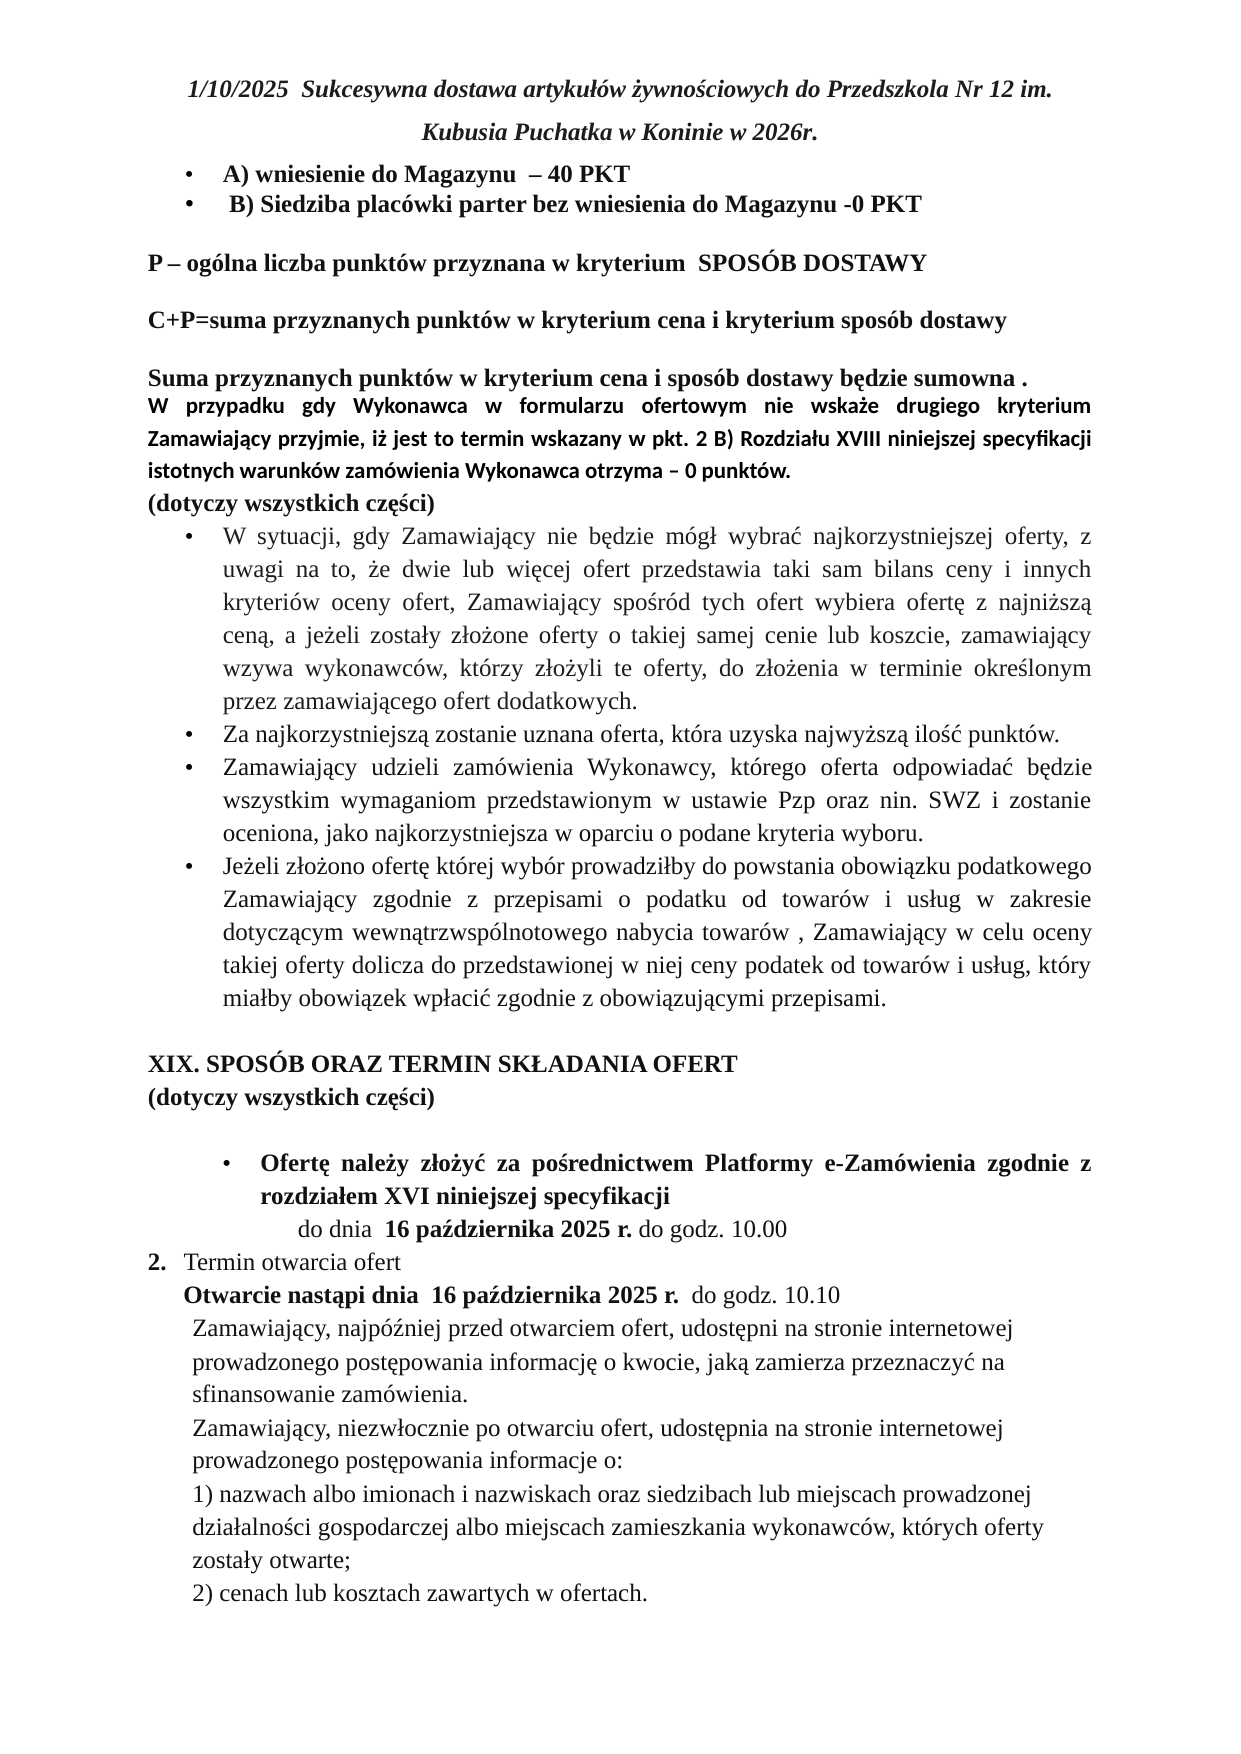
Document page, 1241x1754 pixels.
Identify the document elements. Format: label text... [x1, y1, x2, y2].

text Otwarcie nastąpi dnia 16 października 2025 r. do godz. 10.10 [183, 1281, 1093, 1309]
text (dotyczy wszystkich części) [148, 488, 1093, 517]
text Zamawiający, najpóźniej przed otwarciem ofert, udostępni na stronie internetowej prowadzonego postępowania informację o kwocie, jaką zamierza przeznaczyć na sfinansowanie zamówienia. [192, 1313, 1093, 1408]
text W przypadku gdy Wykonawca w formularzu ofertowym nie wskaże drugiego kryterium Zamawiający przyjmie, iż jest to termin wskazany w pkt. 2 B) Rozdziału XVIII niniejszej specyfikacji istotnych warunków zamówienia Wykonawca otrzyma – 0 punktów. [148, 391, 1093, 484]
text C+P=suma przyznanych punktów w kryterium cena i kryterium sposób dostawy [148, 305, 1093, 334]
list B) Siedziba placówki parter bez wniesienia do Magazynu -0 PKT [185, 189, 1093, 218]
text (dotyczy wszystkich części) [148, 1082, 1093, 1111]
list Za najkorzystniejszą zostanie uznana oferta, która uzyska najwyższą ilość punktów. [185, 719, 1093, 748]
text 1) nazwach albo imionach i nazwiskach oraz siedzibach lub miejscach prowadzonej działalności gospodarczej albo miejscach zamieszkania wykonawców, których oferty zostały otwarte; [192, 1479, 1093, 1573]
text 2. Termin otwarcia ofert [148, 1247, 1093, 1276]
text Suma przyznanych punktów w kryterium cena i sposób dostawy będzie sumowna . [148, 363, 1093, 391]
text P – ogólna liczba punktów przyznana w kryterium SPOSÓB DOSTAWY [148, 248, 1093, 276]
text XIX. SPOSÓB ORAZ TERMIN SKŁADANIA OFERT [148, 1049, 1093, 1078]
text do dnia 16 października 2025 r. do godz. 10.00 [298, 1214, 1093, 1243]
list A) wniesienie do Magazynu – 40 PKT [185, 159, 1093, 187]
list Zamawiający udzieli zamówienia Wykonawcy, którego oferta odpowiadać będzie wszystkim wymaganiom przedstawionym w ustawie Pzp oraz nin. SWZ i zostanie oceniona, jako najkorzystniejsza w oparciu o podane kryteria wyboru. [185, 752, 1093, 847]
list Jeżeli złożono ofertę której wybór prowadziłby do powstania obowiązku podatkowego Zamawiający zgodnie z przepisami o podatku od towarów i usług w zakresie dotyczącym wewnątrzwspólnotowego nabycia towarów , Zamawiający w celu oceny takiej oferty dolicza do przedstawionej w niej ceny podatek od towarów i usług, który miałby obowiązek wpłacić zgodnie z obowiązującymi przepisami. [185, 851, 1093, 1012]
list Ofertę należy złożyć za pośrednictwem Platformy e-Zamówienia zgodnie z rozdziałem XVI niniejszej specyfikacji [223, 1148, 1093, 1210]
text Zamawiający, niezwłocznie po otwarciu ofert, udostępnia na stronie internetowej prowadzonego postępowania informacje o: [192, 1413, 1093, 1474]
list W sytuacji, gdy Zamawiający nie będzie mógł wybrać najkorzystniejszej oferty, z uwagi na to, że dwie lub więcej ofert przedstawia taki sam bilans ceny i innych kryteriów oceny ofert, Zamawiający spośród tych ofert wybiera ofertę z najniższą ceną, a jeżeli zostały złożone oferty o takiej samej cenie lub koszcie, zamawiający wzywa wykonawców, którzy złożyli te oferty, do złożenia w terminie określonym przez zamawiającego ofert dodatkowych. [185, 521, 1093, 715]
text 2) cenach lub kosztach zawartych w ofertach. [192, 1578, 1093, 1606]
